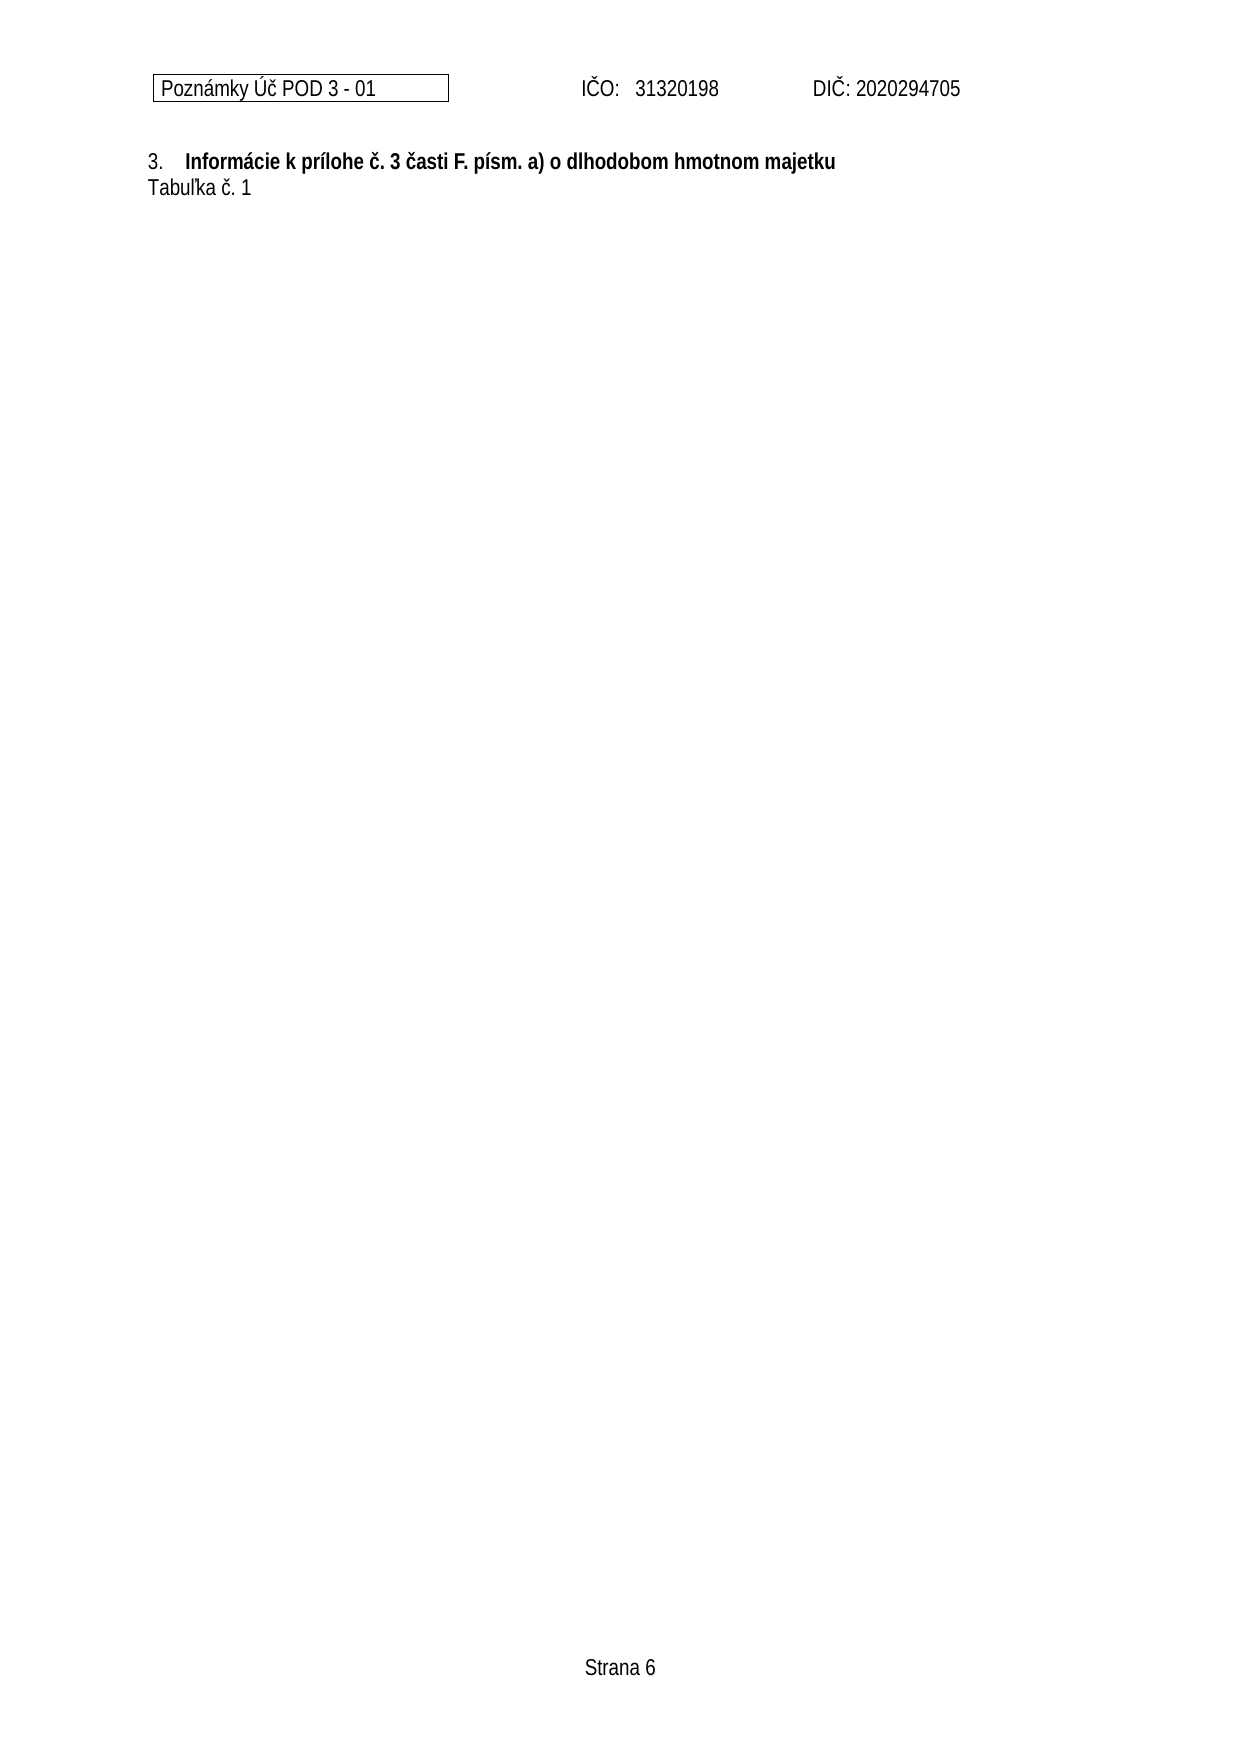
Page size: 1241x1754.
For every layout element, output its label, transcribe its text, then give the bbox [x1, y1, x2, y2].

title Informácie k prílohe č. 3 časti F. písm. a) o dlhodobom hmotnom majetku [148, 148, 1092, 174]
text Tabuľka č. 1 [148, 174, 1092, 200]
